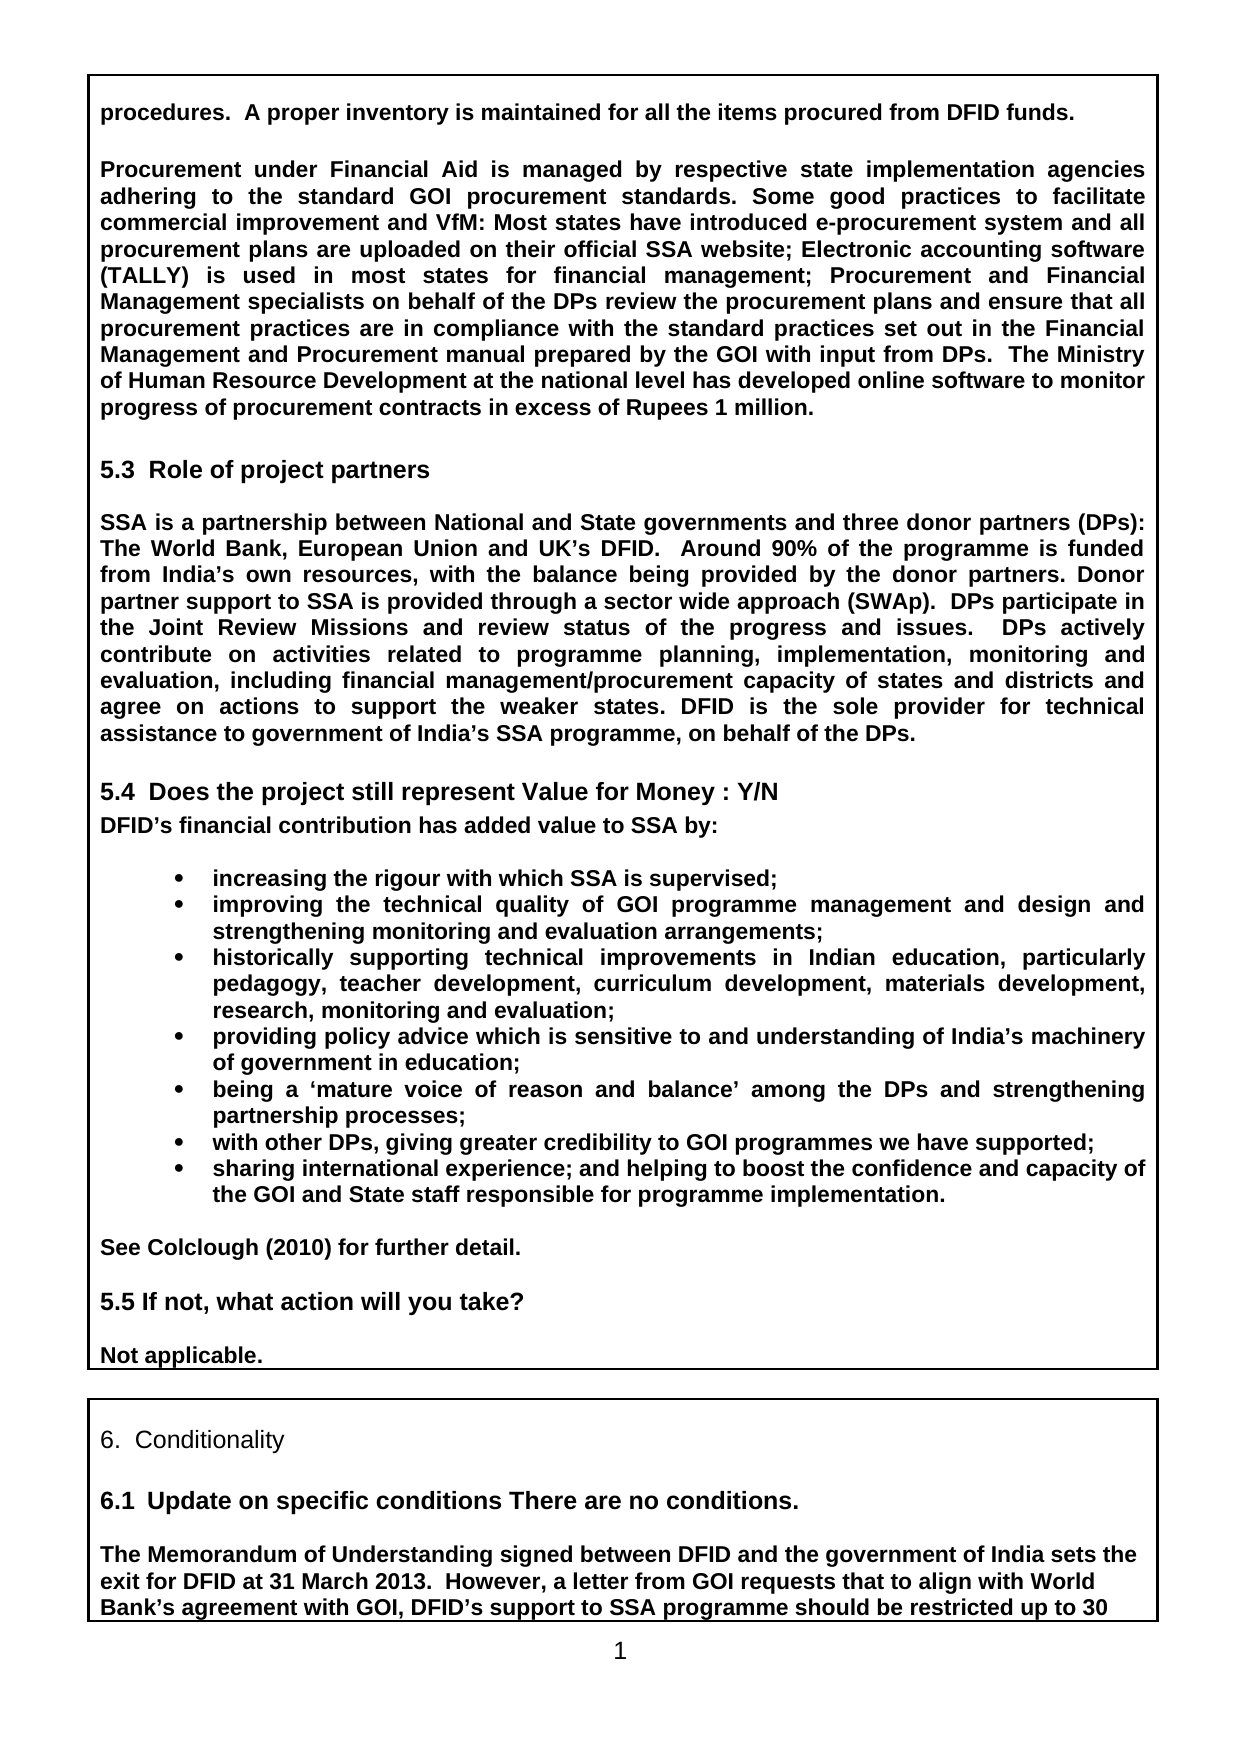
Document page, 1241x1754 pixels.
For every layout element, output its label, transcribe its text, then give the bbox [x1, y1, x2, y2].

table_header 6. Conditionality [90, 1400, 1156, 1460]
table_cell Update on specific conditions There are no conditions. The Memorandum of Understanding signed between DFID and the government of India sets the exit for DFID at 31 March 2013. However, a letter from GOI requests that to align with World Bank’s agreement with GOI, DFID’s support to SSA programme should be restricted up to 30 [90, 1460, 1156, 1620]
table_cell procedures. A proper inventory is maintained for all the items procured from DFID funds. Procurement under Financial Aid is managed by respective state implementation agencies adhering to the standard GOI procurement standards. Some good practices to facilitate commercial improvement and VfM: Most states have introduced e-procurement system and all procurement plans are uploaded on their official SSA website; Electronic accounting software (TALLY) is used in most states for financial management; Procurement and Financial Management specialists on behalf of the DPs review the procurement plans and ensure that all procurement practices are in compliance with the standard practices set out in the Financial Management and Procurement manual prepared by the GOI with input from DPs. The Ministry of Human Resource Development at the national level has developed online software to monitor progress of procurement contracts in excess of Rupees 1 million. 5.3 Role of project partners SSA is a partnership between National and State governments and three donor partners (DPs): The World Bank, European Union and UK’s DFID. Around 90% of the programme is funded from India’s own resources, with the balance being provided by the donor partners. Donor partner support to SSA is provided through a sector wide approach (SWAp). DPs participate in the Joint Review Missions and review status of the progress and issues. DPs actively contribute on activities related to programme planning, implementation, monitoring and evaluation, including financial management/procurement capacity of states and districts and agree on actions to support the weaker states. DFID is the sole provider for technical assistance to government of India’s SSA programme, on behalf of the DPs. 5.4 Does the project still represent Value for Money : Y/N DFID’s financial contribution has added value to SSA by: increasing the rigour with which SSA is supervised; improving the technical quality of GOI programme management and design and strengthening monitoring and evaluation arrangements; historically supporting technical improvements in Indian education, particularly pedagogy, teacher development, curriculum development, materials development, research, monitoring and evaluation; providing policy advice which is sensitive to and understanding of India’s machinery of government in education; being a ‘mature voice of reason and balance’ among the DPs and strengthening partnership processes; with other DPs, giving greater credibility to GOI programmes we have supported; sharing international experience; and helping to boost the confidence and capacity of the GOI and State staff responsible for programme implementation. See Colclough (2010) for further detail. 5.5 If not, what action will you take? Not applicable. [90, 76, 1156, 1368]
